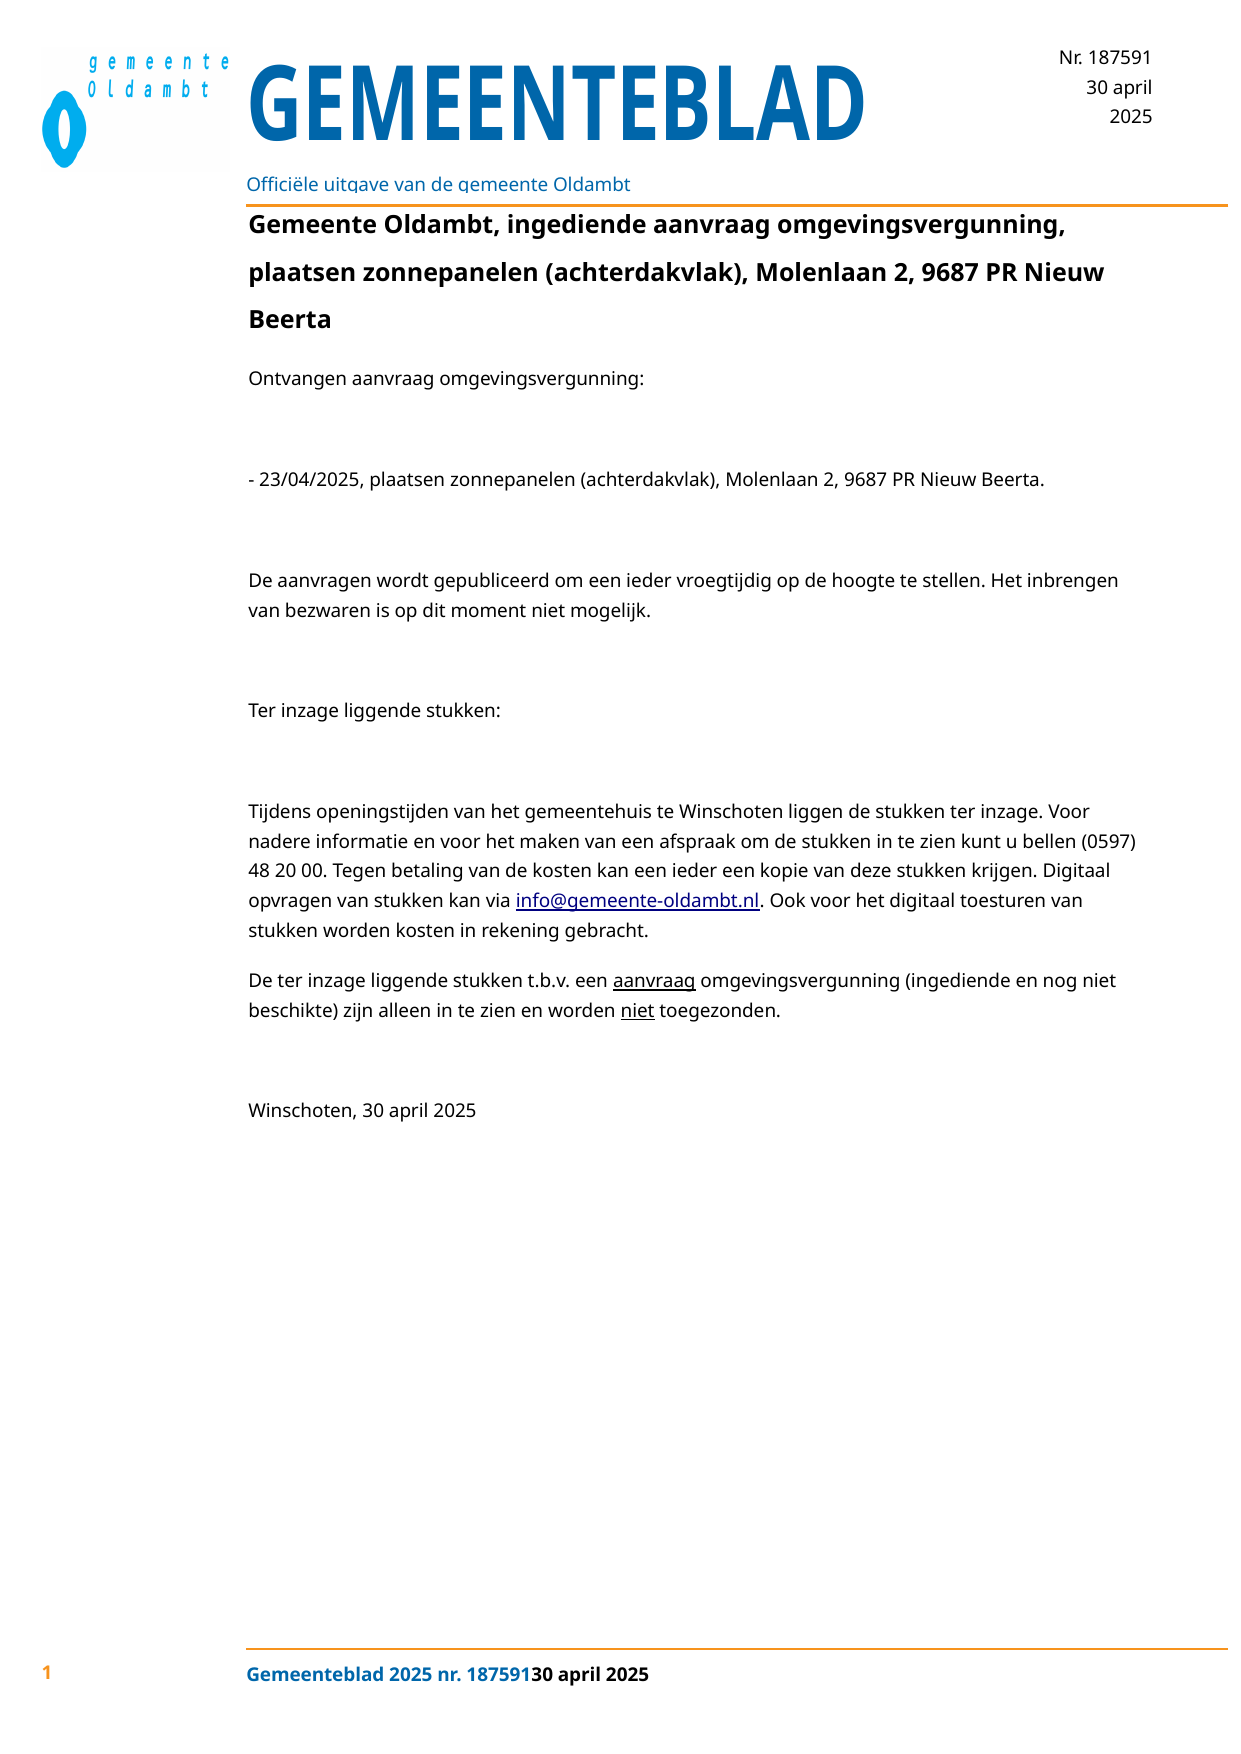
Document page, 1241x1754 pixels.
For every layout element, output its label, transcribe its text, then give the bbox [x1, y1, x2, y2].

text De ter inzage liggende stukken t.b.v. een aanvraag omgevingsvergunning (ingediende en nog niet beschikte) zijn alleen in te zien en worden niet toegezonden. [248, 967, 1152, 1022]
text Tijdens openingstijden van het gemeentehuis te Winschoten liggen de stukken ter inzage. Voor nadere informatie en voor het maken van een afspraak om de stukken in te zien kunt u bellen (0597) 48 20 00. Tegen betaling van de kosten kan een ieder een kopie van deze stukken krijgen. Digitaal opvragen van stukken kan via info@gemeente-oldambt.nl. Ook voor het digitaal toesturen van stukken worden kosten in rekening gebracht. [248, 798, 1152, 942]
text Ter inzage liggende stukken: [248, 698, 1152, 723]
text De aanvragen wordt gepubliceerd om een ieder vroegtijdig op de hoogte te stellen. Het inbrengen van bezwaren is op dit moment niet mogelijk. [248, 567, 1152, 622]
text Gemeente Oldambt, ingediende aanvraag omgevingsvergunning, plaatsen zonnepanelen (achterdakvlak), Molenlaan 2, 9687 PR Nieuw Beerta [248, 207, 1152, 336]
text Ontvangen aanvraag omgevingsvergunning: [248, 366, 1152, 391]
text Winschoten, 30 april 2025 [248, 1098, 1152, 1123]
picture [41, 47, 231, 172]
text - 23/04/2025, plaatsen zonnepanelen (achterdakvlak), Molenlaan 2, 9687 PR Nieuw Beerta. [248, 466, 1152, 492]
